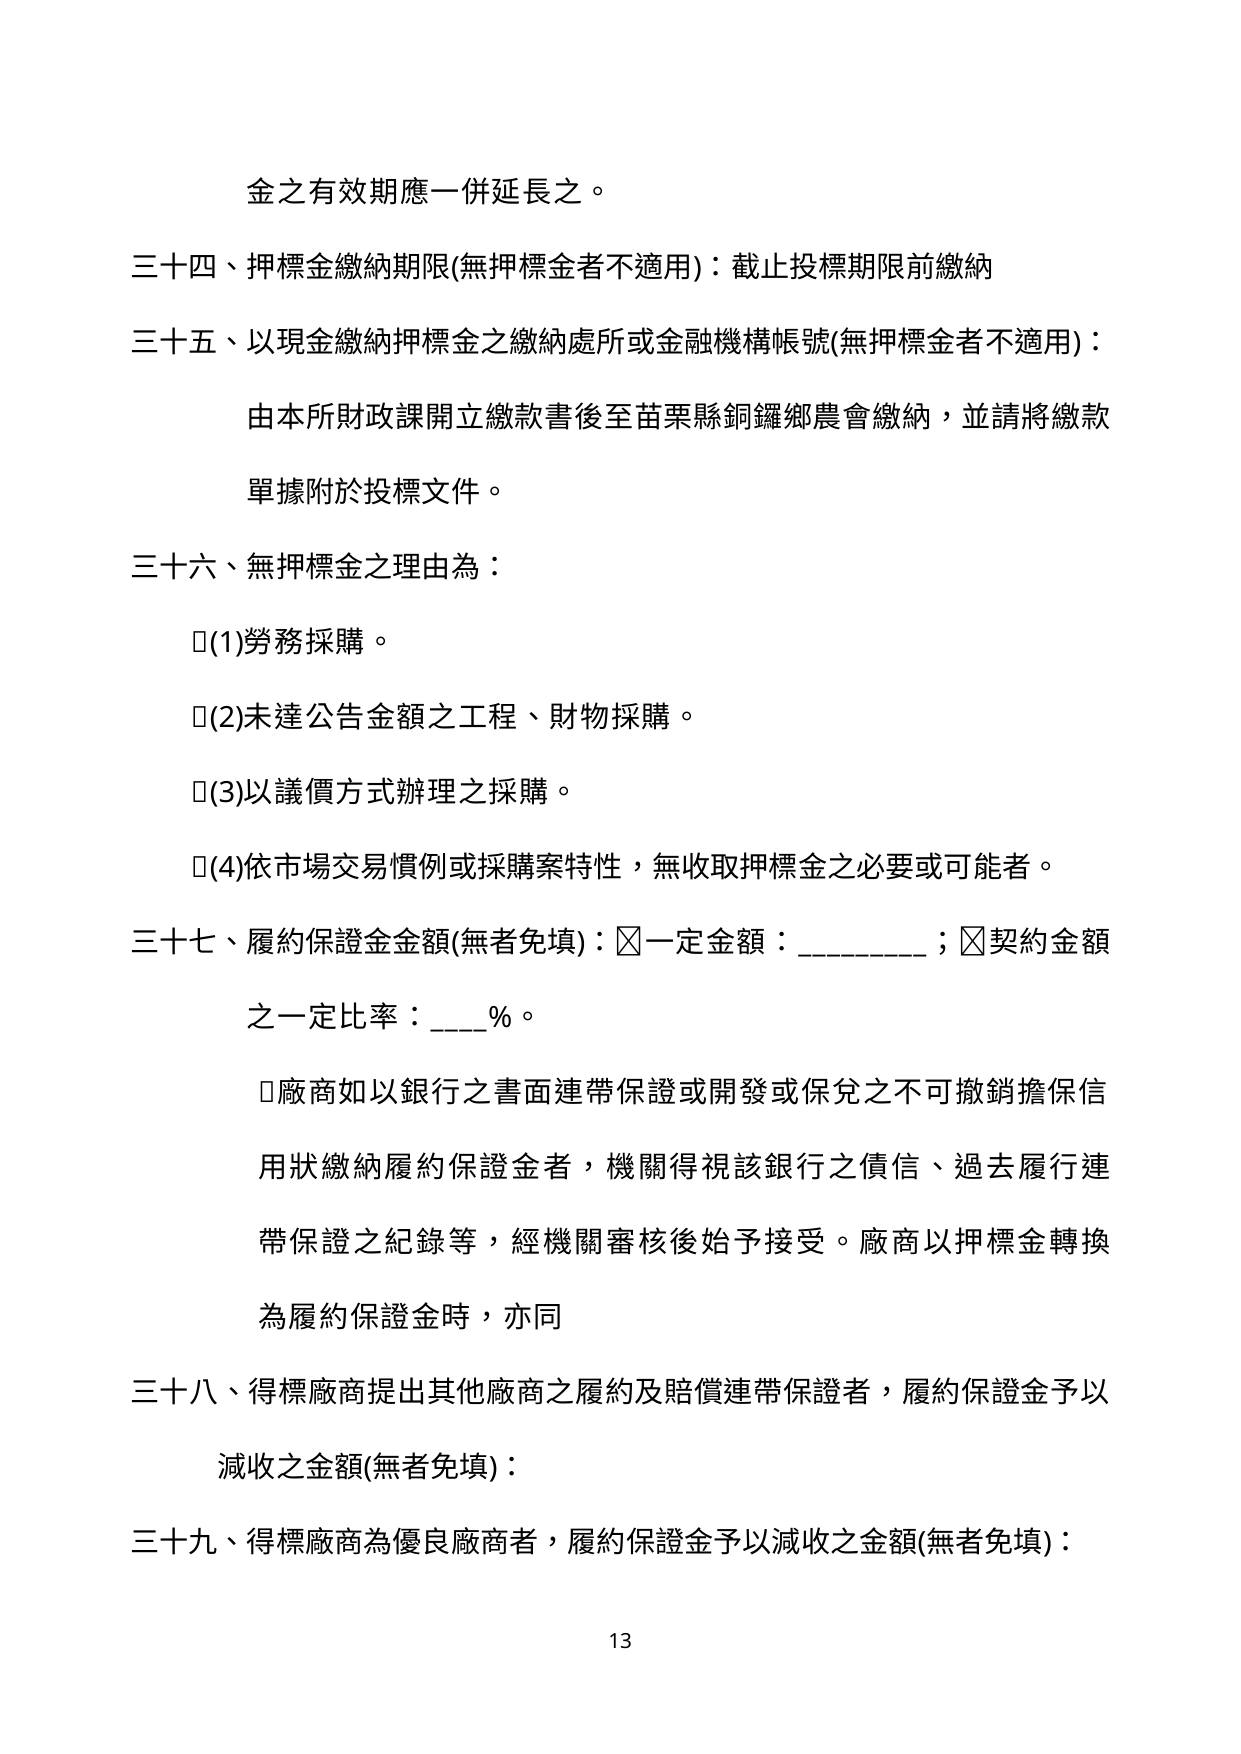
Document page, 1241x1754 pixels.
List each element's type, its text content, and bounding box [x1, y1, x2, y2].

text 三十五、以現金繳納押標金之繳納處所或金融機構帳號(無押標金者不適用)：由本所財政課開立繳款書後至苗栗縣銅鑼鄉農會繳納，並請將繳款單據附於投標文件。 [130, 296, 1110, 521]
text (2)未達公告金額之工程、財物採購。 [130, 671, 1110, 746]
text (4)依市場交易慣例或採購案特性，無收取押標金之必要或可能者。 [130, 821, 1110, 896]
text 三十八、得標廠商提出其他廠商之履約及賠償連帶保證者，履約保證金予以減收之金額(無者免填)： [130, 1346, 1110, 1496]
text 三十七、履約保證金金額(無者免填)：一定金額：_________；契約金額之一定比率：____%。 [130, 896, 1110, 1046]
text 廠商如以銀行之書面連帶保證或開發或保兌之不可撤銷擔保信用狀繳納履約保證金者，機關得視該銀行之債信、過去履行連帶保證之紀錄等，經機關審核後始予接受。廠商以押標金轉換為履約保證金時，亦同 [258, 1046, 1110, 1346]
text (3)以議價方式辦理之採購。 [130, 746, 1110, 821]
text 金之有效期應一併延長之。 [130, 146, 1110, 221]
text 三十四、押標金繳納期限(無押標金者不適用)：截止投標期限前繳納 [130, 221, 1110, 296]
text 三十六、無押標金之理由為： [130, 521, 1110, 596]
text 三十九、得標廠商為優良廠商者，履約保證金予以減收之金額(無者免填)： [130, 1496, 1110, 1571]
text (1)勞務採購。 [130, 596, 1110, 671]
